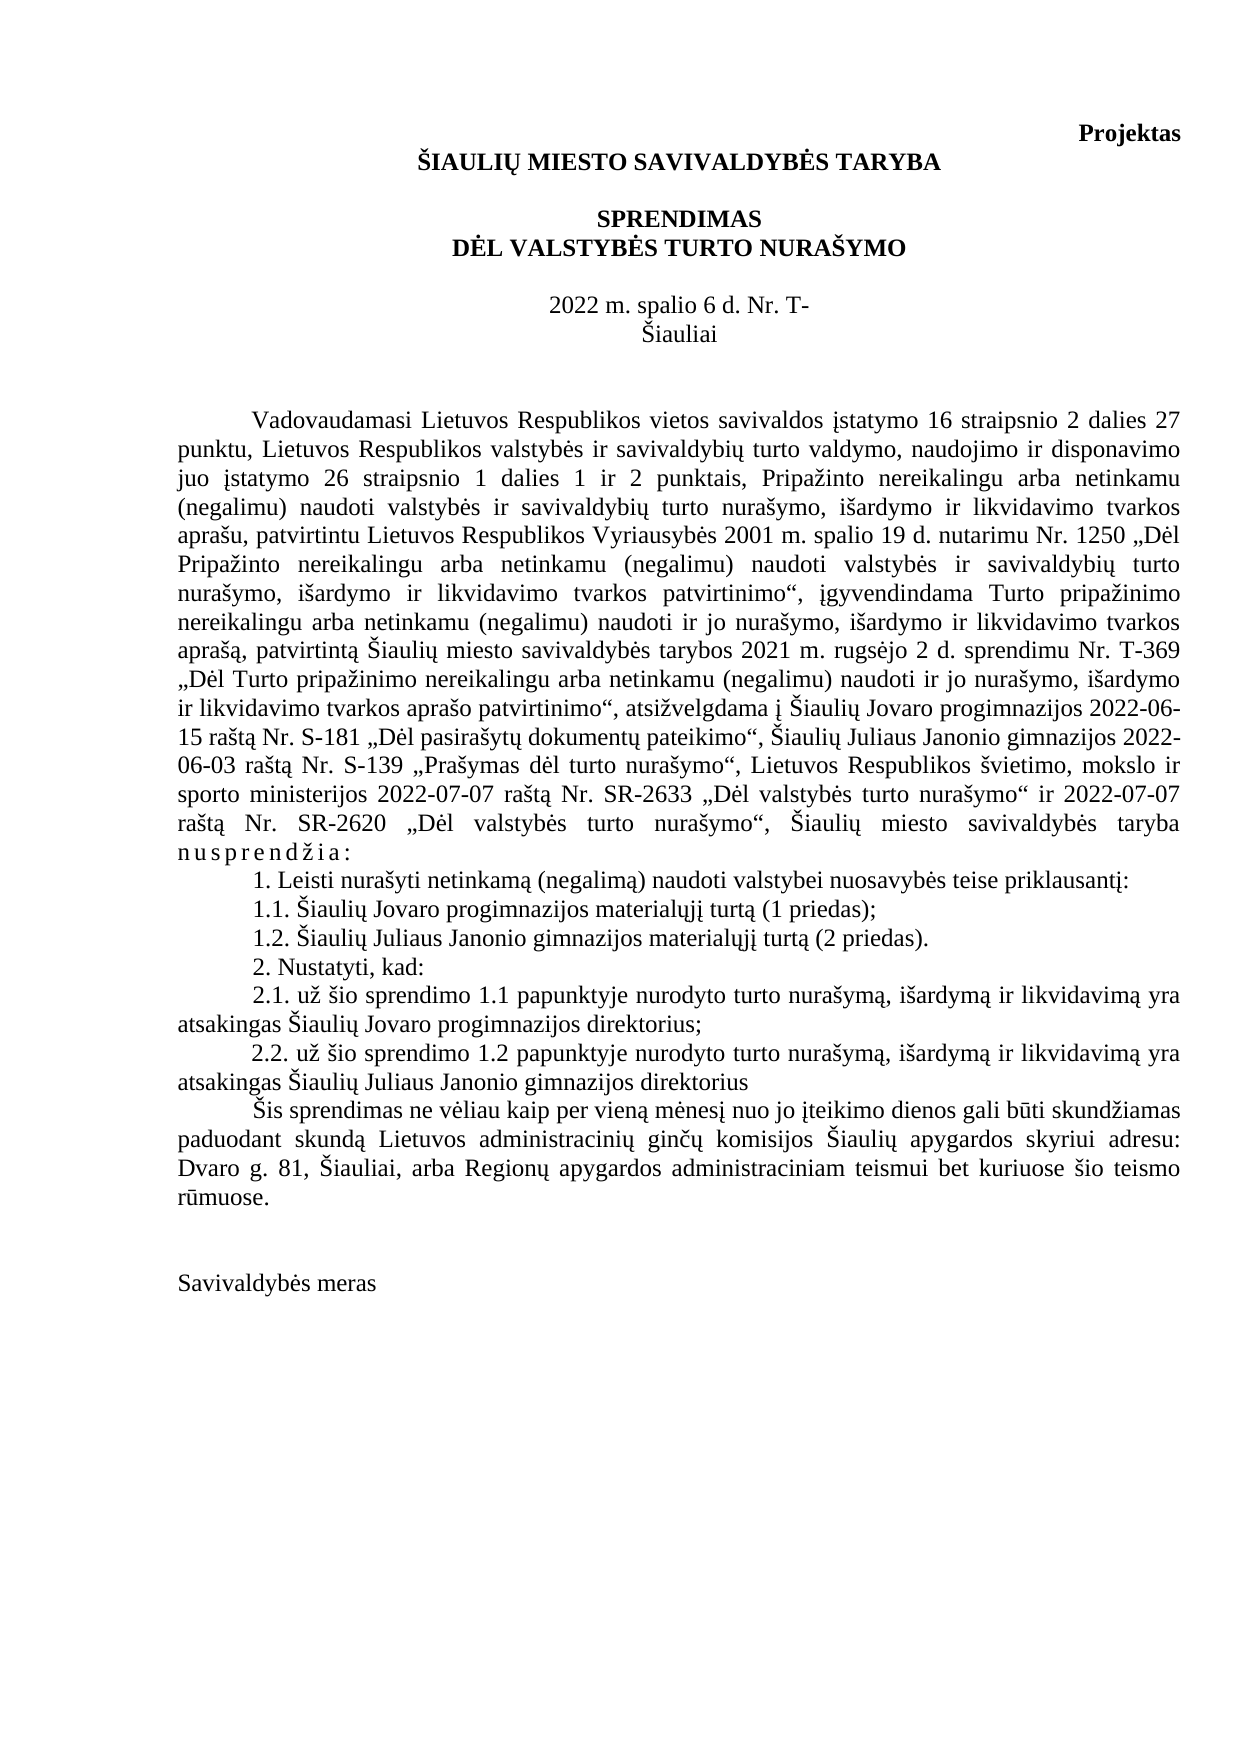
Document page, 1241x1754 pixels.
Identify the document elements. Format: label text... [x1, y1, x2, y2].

text 1.1. Šiaulių Jovaro progimnazijos materialųjį turtą (1 priedas); [177, 894, 1181, 923]
text 2022 m. spalio 6 d. Nr. T- [177, 291, 1181, 319]
text ŠIAULIŲ MIESTO SAVIVALDYBĖS TARYBA [177, 147, 1181, 176]
text 2.2. už šio sprendimo 1.2 papunktyje nurodyto turto nurašymą, išardymą ir likvidavimą yra atsakingas Šiaulių Juliaus Janonio gimnazijos direktorius [177, 1038, 1181, 1096]
text Projektas [177, 118, 1181, 147]
text Savivaldybės meras [177, 1268, 1181, 1297]
text SPRENDIMAS [177, 204, 1181, 233]
text Šiauliai [177, 319, 1181, 348]
text 2. Nustatyti, kad: [177, 952, 1181, 981]
text Vadovaudamasi Lietuvos Respublikos vietos savivaldos įstatymo 16 straipsnio 2 dalies 27 punktu, Lietuvos Respublikos valstybės ir savivaldybių turto valdymo, naudojimo ir disponavimo juo įstatymo 26 straipsnio 1 dalies 1 ir 2 punktais, Pripažinto nereikalingu arba netinkamu (negalimu) naudoti valstybės ir savivaldybių turto nurašymo, išardymo ir likvidavimo tvarkos aprašu, patvirtintu Lietuvos Respublikos Vyriausybės 2001 m. spalio 19 d. nutarimu Nr. 1250 „Dėl Pripažinto nereikalingu arba netinkamu (negalimu) naudoti valstybės ir savivaldybių turto nurašymo, išardymo ir likvidavimo tvarkos patvirtinimo“, įgyvendindama Turto pripažinimo nereikalingu arba netinkamu (negalimu) naudoti ir jo nurašymo, išardymo ir likvidavimo tvarkos aprašą, patvirtintą Šiaulių miesto savivaldybės tarybos 2021 m. rugsėjo 2 d. sprendimu Nr. T-369 „Dėl Turto pripažinimo nereikalingu arba netinkamu (negalimu) naudoti ir jo nurašymo, išardymo ir likvidavimo tvarkos aprašo patvirtinimo“, atsižvelgdama į Šiaulių Jovaro progimnazijos 2022-06-15 raštą Nr. S-181 „Dėl pasirašytų dokumentų pateikimo“, Šiaulių Juliaus Janonio gimnazijos 2022-06-03 raštą Nr. S-139 „Prašymas dėl turto nurašymo“, Lietuvos Respublikos švietimo, mokslo ir sporto ministerijos 2022-07-07 raštą Nr. SR-2633 „Dėl valstybės turto nurašymo“ ir 2022-07-07 raštą Nr. SR-2620 „Dėl valstybės turto nurašymo“, Šiaulių miesto savivaldybės taryba nusprendžia: [177, 406, 1181, 866]
text DĖL VALSTYBĖS TURTO NURAŠYMO [177, 233, 1181, 262]
text Šis sprendimas ne vėliau kaip per vieną mėnesį nuo jo įteikimo dienos gali būti skundžiamas paduodant skundą Lietuvos administracinių ginčų komisijos Šiaulių apygardos skyriui adresu: Dvaro g. 81, Šiauliai, arba Regionų apygardos administraciniam teismui bet kuriuose šio teismo rūmuose. [177, 1096, 1181, 1211]
text 2.1. už šio sprendimo 1.1 papunktyje nurodyto turto nurašymą, išardymą ir likvidavimą yra atsakingas Šiaulių Jovaro progimnazijos direktorius; [177, 981, 1181, 1038]
text 1.2. Šiaulių Juliaus Janonio gimnazijos materialųjį turtą (2 priedas). [177, 923, 1181, 952]
text 1. Leisti nurašyti netinkamą (negalimą) naudoti valstybei nuosavybės teise priklausantį: [177, 866, 1181, 894]
